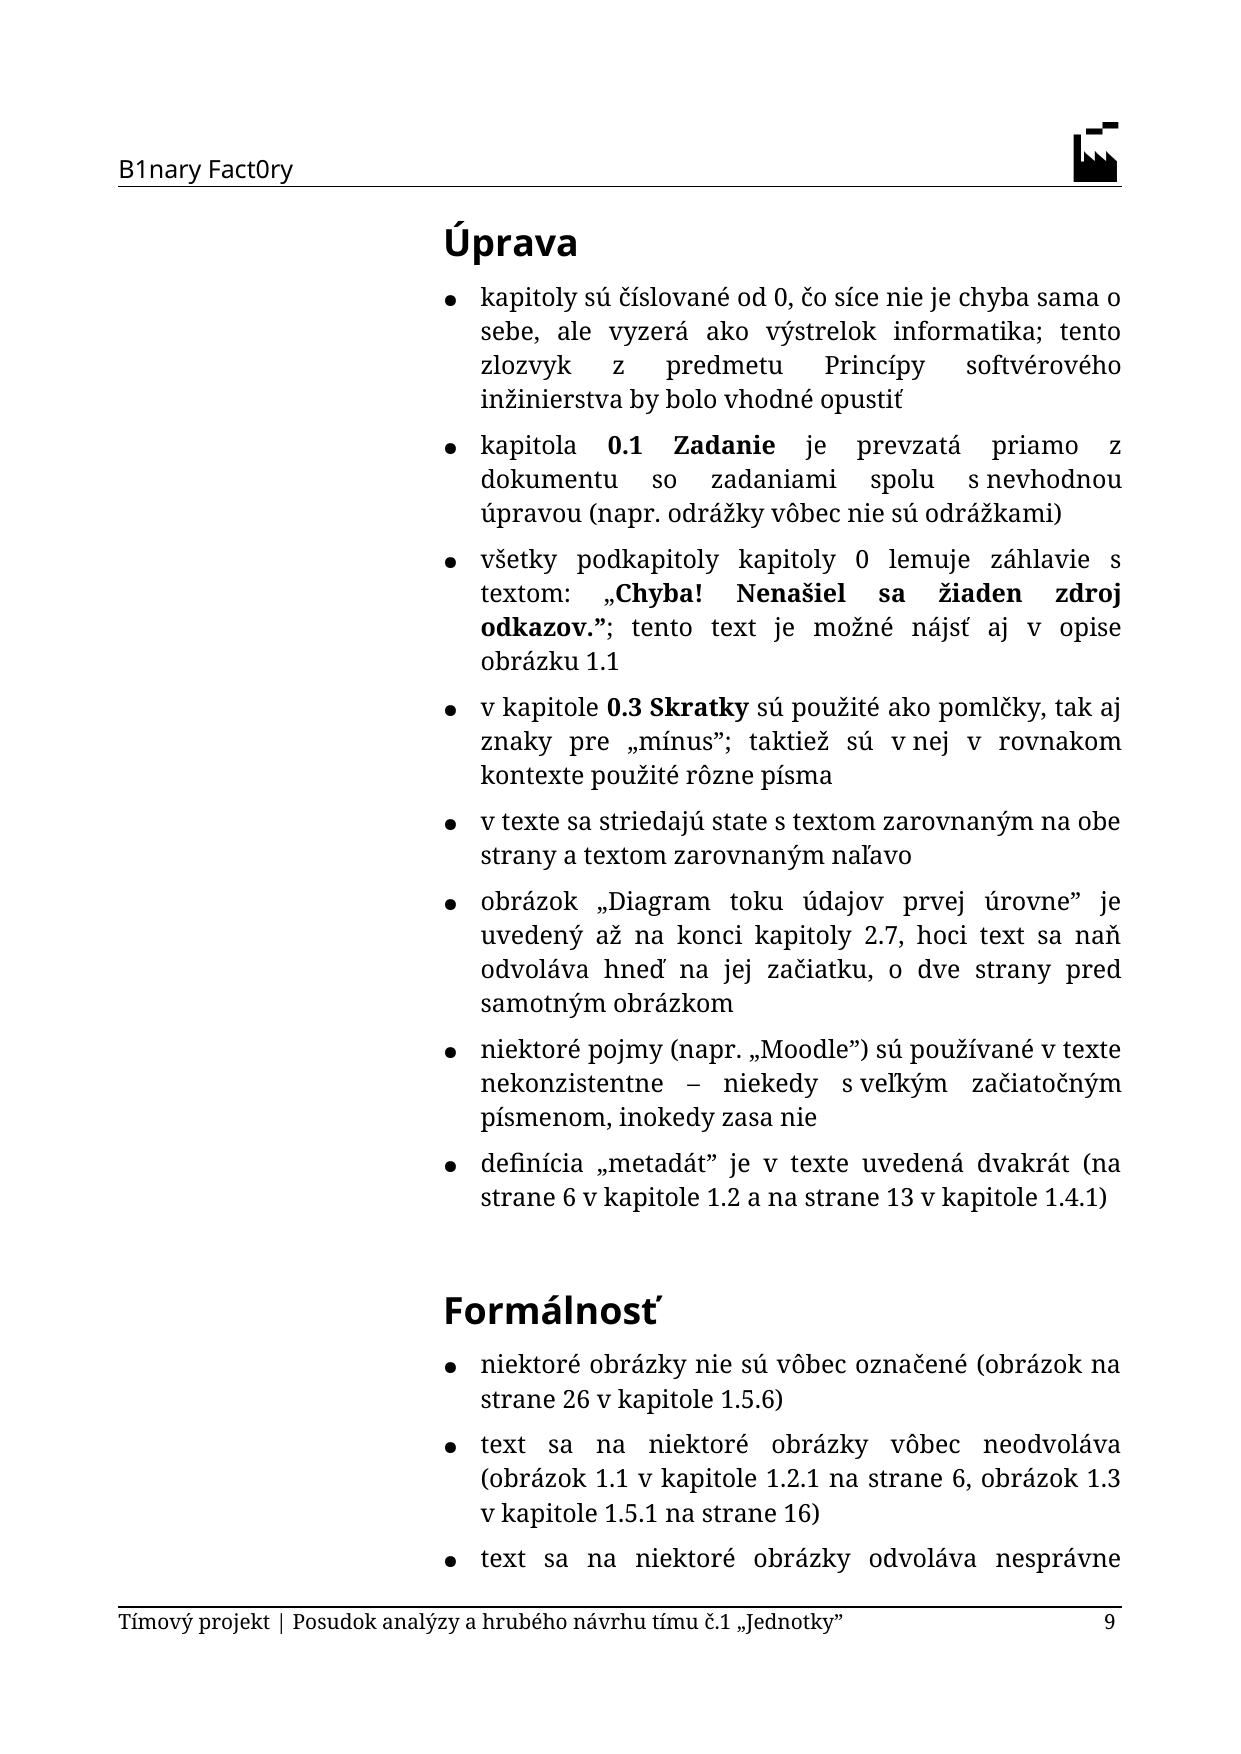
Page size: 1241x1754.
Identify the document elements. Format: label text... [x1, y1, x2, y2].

list obrázok „Diagram toku údajov prvej úrovne” je uvedený až na konci kapitoly 2.7, hoci text sa naň odvoláva hneď na jej začiatku, o dve strany pred samotným obrázkom [443, 883, 1122, 1020]
list niektoré pojmy (napr. „Moodle”) sú používané v texte nekonzistentne – niekedy s veľkým začiatočným písmenom, inokedy zasa nie [443, 1031, 1122, 1134]
list niektoré obrázky nie sú vôbec označené (obrázok na strane 26 v kapitole 1.5.6) [443, 1347, 1122, 1415]
subtitle Formálnosť [443, 1284, 1122, 1335]
list text sa na niektoré obrázky odvoláva nesprávne [443, 1541, 1122, 1575]
subtitle Úprava [443, 217, 1122, 268]
list definícia „metadát” je v texte uvedená dvakrát (na strane 6 v kapitole 1.2 a na strane 13 v kapitole 1.4.1) [443, 1145, 1122, 1213]
list všetky podkapitoly kapitoly 0 lemuje záhlavie s textom: „Chyba! Nenašiel sa žiaden zdroj odkazov.”; tento text je možné nájsť aj v opise obrázku 1.1 [443, 542, 1122, 678]
list kapitola 0.1 Zadanie je prevzatá priamo z dokumentu so zadaniami spolu s nevhodnou úpravou (napr. odrážky vôbec nie sú odrážkami) [443, 428, 1122, 530]
list v kapitole 0.3 Skratky sú použité ako pomlčky, tak aj znaky pre „mínus”; taktiež sú v nej v rovnakom kontexte použité rôzne písma [443, 689, 1122, 792]
picture [1073, 122, 1119, 182]
list kapitoly sú číslované od 0, čo síce nie je chyba sama o sebe, ale vyzerá ako výstrelok informatika; tento zlozvyk z predmetu Princípy softvérového inžinierstva by bolo vhodné opustiť [443, 279, 1122, 416]
list v texte sa striedajú state s textom zarovnaným na obe strany a textom zarovnaným naľavo [443, 803, 1122, 872]
list text sa na niektoré obrázky vôbec neodvoláva (obrázok 1.1 v kapitole 1.2.1 na strane 6, obrázok 1.3 v kapitole 1.5.1 na strane 16) [443, 1427, 1122, 1529]
